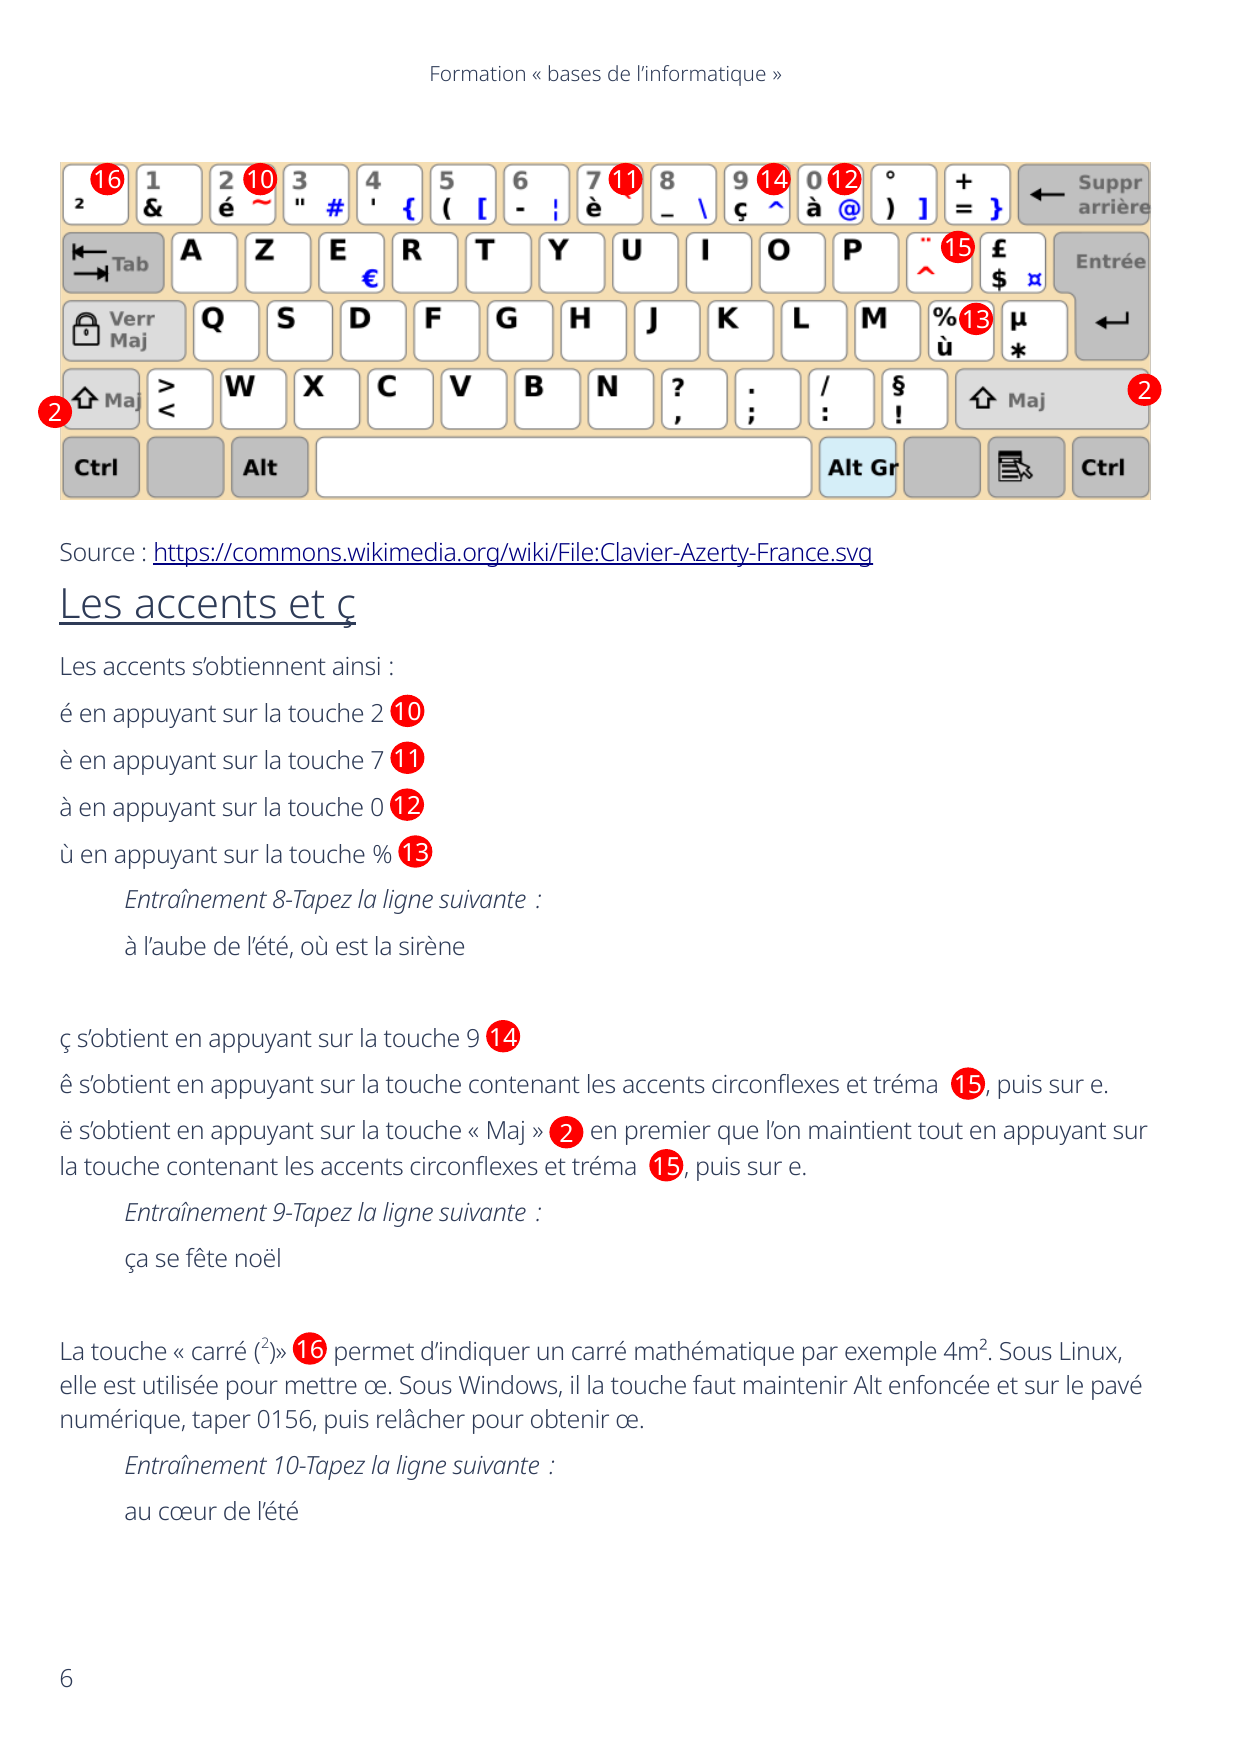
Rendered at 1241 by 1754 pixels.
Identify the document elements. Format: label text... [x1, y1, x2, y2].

text au cœur de l’été [124, 1493, 1152, 1527]
text Entraînement 10-Tapez la ligne suivante : [124, 1447, 1152, 1481]
text é en appuyant sur la touche 2 [59, 695, 1152, 730]
text ç s’obtient en appuyant sur la touche 9 [59, 1020, 1152, 1055]
text Entraînement 9-Tapez la ligne suivante : [124, 1194, 1152, 1228]
text La touche « carré (2)» permet d’indiquer un carré mathématique par exemple 4m². Sous Linux, elle est utilisée pour mettre œ. Sous Windows, il la touche faut maintenir Alt enfoncée et sur le pavé numérique, taper 0156, puis relâcher pour obtenir œ. [59, 1332, 1152, 1435]
text è en appuyant sur la touche 7 [59, 742, 1152, 777]
subtitle Les accents et ç [59, 574, 1152, 631]
text Les accents s’obtiennent ainsi : [59, 649, 1152, 683]
text ê s’obtient en appuyant sur la touche contenant les accents circonflexes et tréma , puis sur e. [59, 1067, 1152, 1101]
text ë s’obtient en appuyant sur la touche « Maj » en premier que l’on maintient tout en appuyant sur la touche contenant les accents circonflexes et tréma , puis sur e. [59, 1113, 1152, 1183]
picture [59, 162, 1152, 500]
text Entraînement 8-Tapez la ligne suivante : [124, 882, 1152, 916]
text à l’aube de l’été, où est la sirène [124, 928, 1152, 962]
text à en appuyant sur la touche 0 [59, 788, 1152, 823]
text ù en appuyant sur la touche % [59, 835, 1152, 870]
text Source : https://commons.wikimedia.org/wiki/File:Clavier-Azerty-France.svg [59, 534, 1152, 568]
text ça se fête noël [124, 1240, 1152, 1274]
